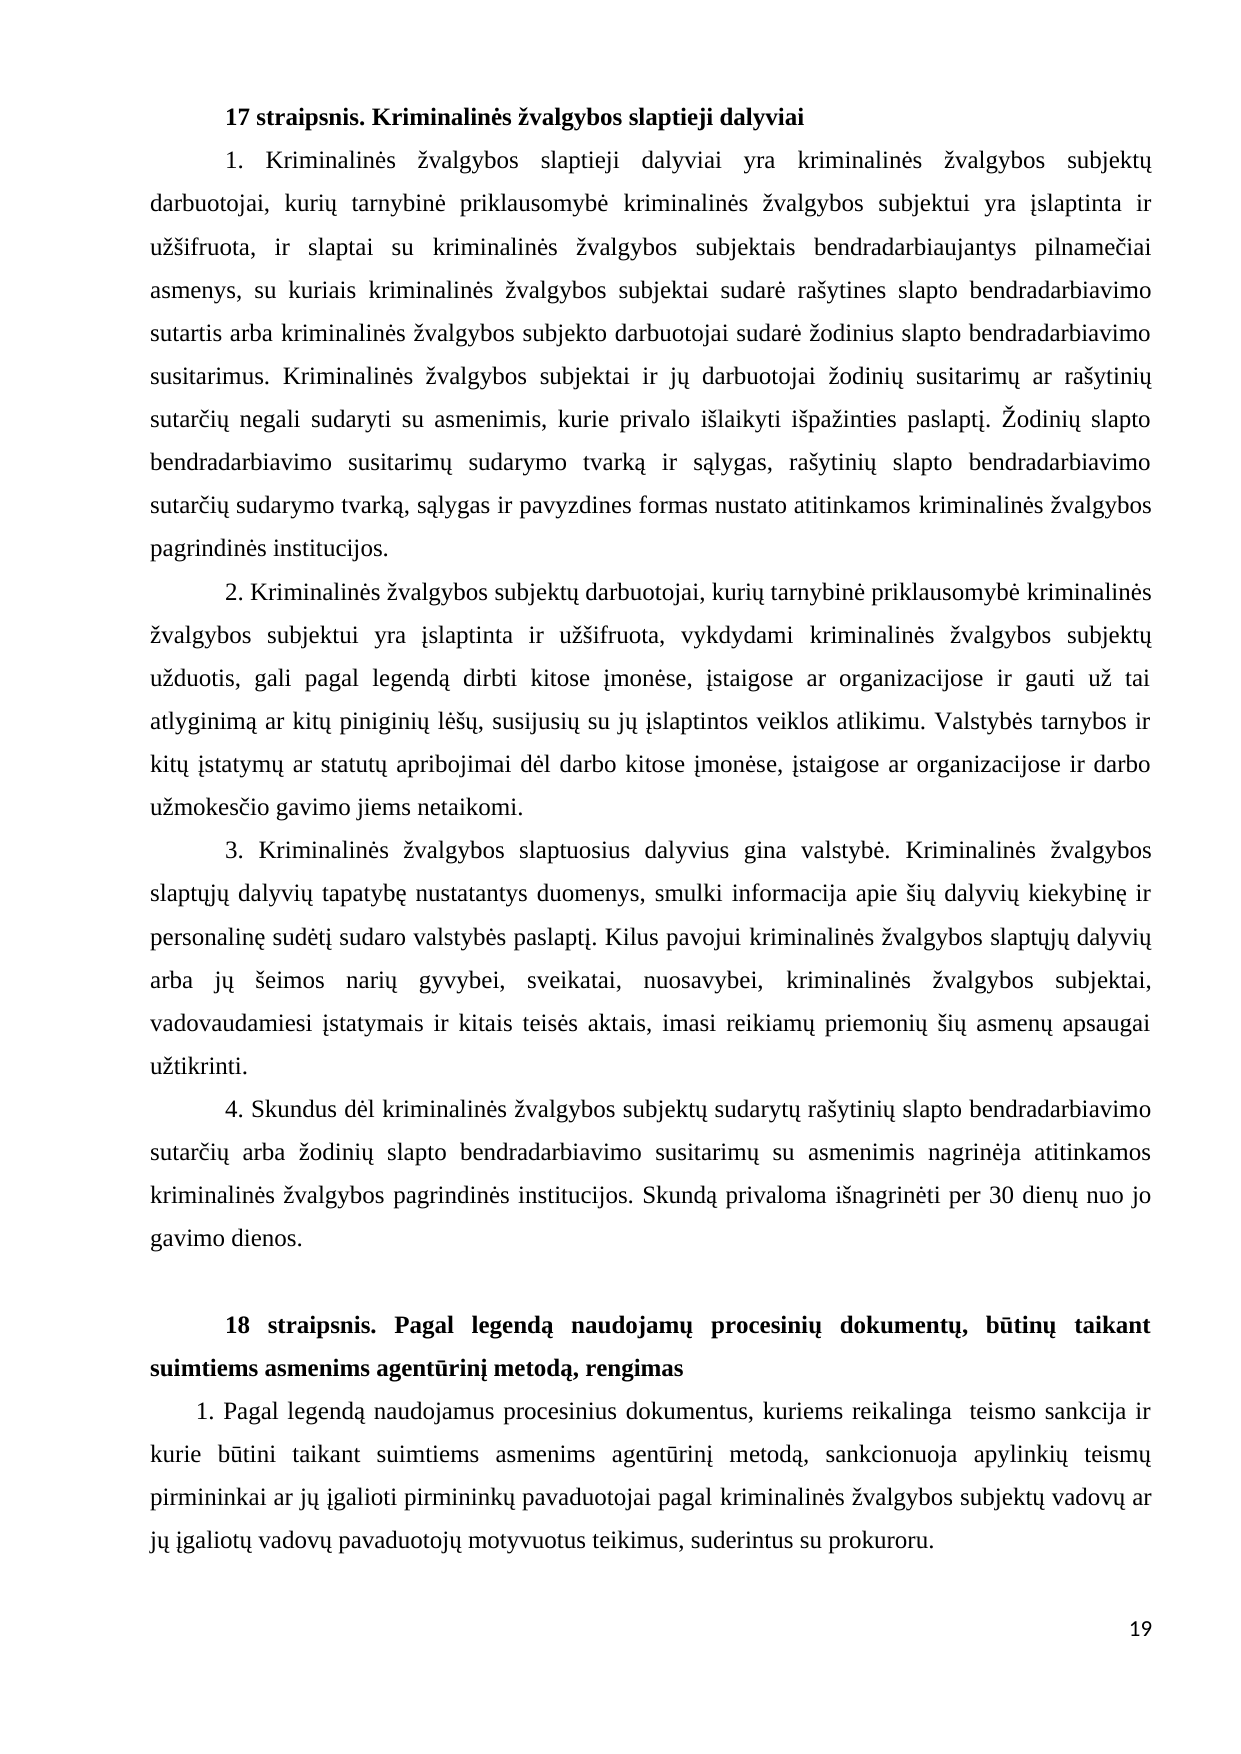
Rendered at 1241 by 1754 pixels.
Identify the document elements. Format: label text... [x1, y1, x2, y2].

text 4. Skundus dėl kriminalinės žvalgybos subjektų sudarytų rašytinių slapto bendradarbiavimo sutarčių arba žodinių slapto bendradarbiavimo susitarimų su asmenimis nagrinėja atitinkamos kriminalinės žvalgybos pagrindinės institucijos. Skundą privaloma išnagrinėti per 30 dienų nuo jo gavimo dienos. [150, 1094, 1152, 1252]
text 3. Kriminalinės žvalgybos slaptuosius dalyvius gina valstybė. Kriminalinės žvalgybos slaptųjų dalyvių tapatybę nustatantys duomenys, smulki informacija apie šių dalyvių kiekybinę ir personalinę sudėtį sudaro valstybės paslaptį. Kilus pavojui kriminalinės žvalgybos slaptųjų dalyvių arba jų šeimos narių gyvybei, sveikatai, nuosavybei, kriminalinės žvalgybos subjektai, vadovaudamiesi įstatymais ir kitais teisės aktais, imasi reikiamų priemonių šių asmenų apsaugai užtikrinti. [150, 835, 1152, 1080]
text 2. Kriminalinės žvalgybos subjektų darbuotojai, kurių tarnybinė priklausomybė kriminalinės žvalgybos subjektui yra įslaptinta ir užšifruota, vykdydami kriminalinės žvalgybos subjektų užduotis, gali pagal legendą dirbti kitose įmonėse, įstaigose ar organizacijose ir gauti už tai atlyginimą ar kitų piniginių lėšų, susijusių su jų įslaptintos veiklos atlikimu. Valstybės tarnybos ir kitų įstatymų ar statutų apribojimai dėl darbo kitose įmonėse, įstaigose ar organizacijose ir darbo užmokesčio gavimo jiems netaikomi. [150, 577, 1152, 821]
text 17 straipsnis. Kriminalinės žvalgybos slaptieji dalyviai [150, 102, 1152, 131]
text 1. Pagal legendą naudojamus procesinius dokumentus, kuriems reikalinga teismo sankcija ir kurie būtini taikant suimtiems asmenims agentūrinį metodą, sankcionuoja apylinkių teismų pirmininkai ar jų įgalioti pirmininkų pavaduotojai pagal kriminalinės žvalgybos subjektų vadovų ar jų įgaliotų vadovų pavaduotojų motyvuotus teikimus, suderintus su prokuroru. [150, 1396, 1152, 1554]
text 18 straipsnis. Pagal legendą naudojamų procesinių dokumentų, būtinų taikant suimtiems asmenims agentūrinį metodą, rengimas [150, 1310, 1152, 1382]
text 1. Kriminalinės žvalgybos slaptieji dalyviai yra kriminalinės žvalgybos subjektų darbuotojai, kurių tarnybinė priklausomybė kriminalinės žvalgybos subjektui yra įslaptinta ir užšifruota, ir slaptai su kriminalinės žvalgybos subjektais bendradarbiaujantys pilnamečiai asmenys, su kuriais kriminalinės žvalgybos subjektai sudarė rašytines slapto bendradarbiavimo sutartis arba kriminalinės žvalgybos subjekto darbuotojai sudarė žodinius slapto bendradarbiavimo susitarimus. Kriminalinės žvalgybos subjektai ir jų darbuotojai žodinių susitarimų ar rašytinių sutarčių negali sudaryti su asmenimis, kurie privalo išlaikyti išpažinties paslaptį. Žodinių slapto bendradarbiavimo susitarimų sudarymo tvarką ir sąlygas, rašytinių slapto bendradarbiavimo sutarčių sudarymo tvarką, sąlygas ir pavyzdines formas nustato atitinkamos kriminalinės žvalgybos pagrindinės institucijos. [150, 145, 1152, 562]
